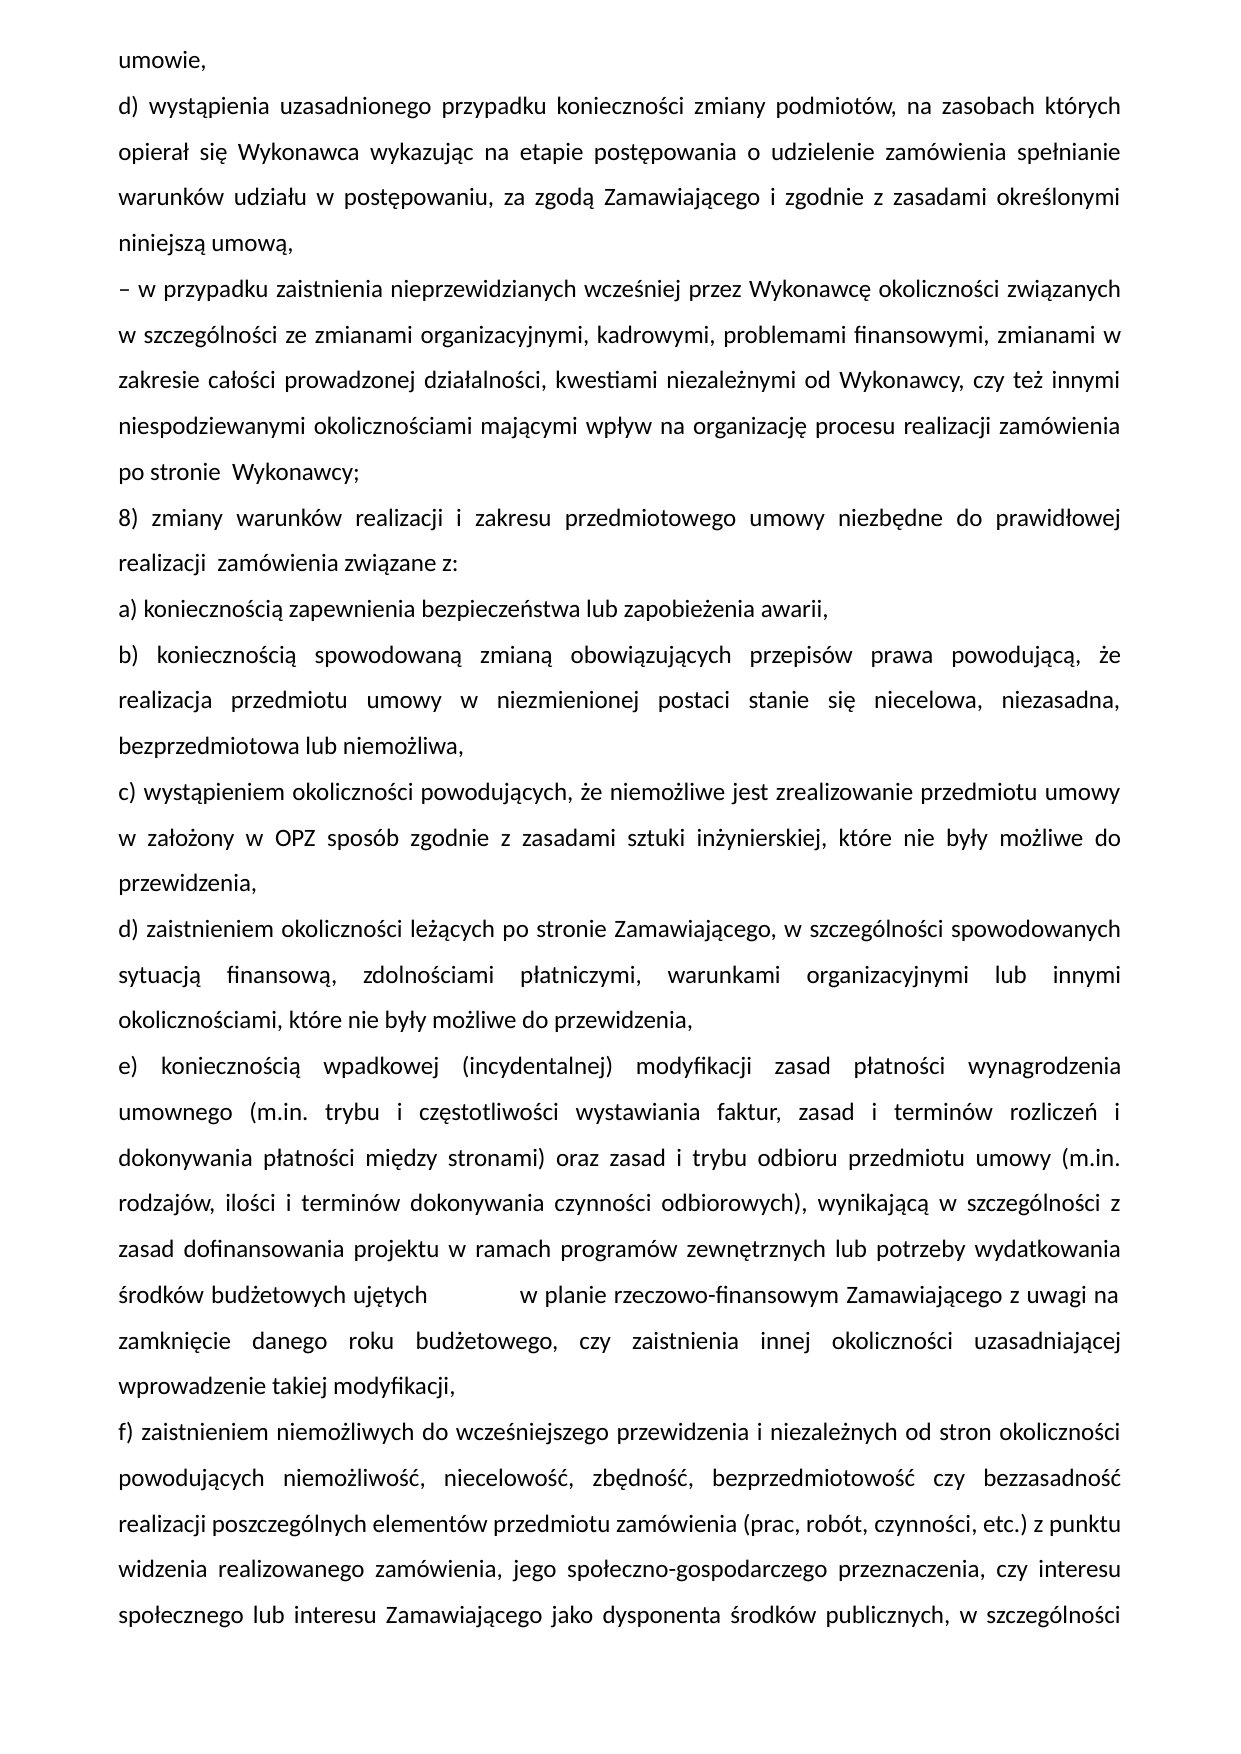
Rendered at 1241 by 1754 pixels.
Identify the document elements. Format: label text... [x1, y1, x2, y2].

text d) wystąpienia uzasadnionego przypadku konieczności zmiany podmiotów, na zasobach których opierał się Wykonawca wykazując na etapie postępowania o udzielenie zamówienia spełnianie warunków udziału w postępowaniu, za zgodą Zamawiającego i zgodnie z zasadami określonymi niniejszą umową, [118, 90, 1122, 258]
text c) wystąpieniem okoliczności powodujących, że niemożliwe jest zrealizowanie przedmiotu umowy w założony w OPZ sposób zgodnie z zasadami sztuki inżynierskiej, które nie były możliwe do przewidzenia, [118, 776, 1122, 898]
text d) zaistnieniem okoliczności leżących po stronie Zamawiającego, w szczególności spowodowanych sytuacją finansową, zdolnościami płatniczymi, warunkami organizacyjnymi lub innymi okolicznościami, które nie były możliwe do przewidzenia, [118, 913, 1122, 1035]
text – w przypadku zaistnienia nieprzewidzianych wcześniej przez Wykonawcę okoliczności związanych w szczególności ze zmianami organizacyjnymi, kadrowymi, problemami finansowymi, zmianami w zakresie całości prowadzonej działalności, kwestiami niezależnymi od Wykonawcy, czy też innymi niespodziewanymi okolicznościami mającymi wpływ na organizację procesu realizacji zamówienia po stronie Wykonawcy; [118, 273, 1122, 486]
text a) koniecznością zapewnienia bezpieczeństwa lub zapobieżenia awarii, [118, 593, 1122, 624]
text e) koniecznością wpadkowej (incydentalnej) modyfikacji zasad płatności wynagrodzenia umownego (m.in. trybu i częstotliwości wystawiania faktur, zasad i terminów rozliczeń i dokonywania płatności między stronami) oraz zasad i trybu odbioru przedmiotu umowy (m.in. rodzajów, ilości i terminów dokonywania czynności odbiorowych), wynikającą w szczególności z zasad dofinansowania projektu w ramach programów zewnętrznych lub potrzeby wydatkowania środków budżetowych ujętych w planie rzeczowo-finansowym Zamawiającego z uwagi na zamknięcie danego roku budżetowego, czy zaistnienia innej okoliczności uzasadniającej wprowadzenie takiej modyfikacji, [118, 1050, 1122, 1401]
text b) koniecznością spowodowaną zmianą obowiązujących przepisów prawa powodującą, że realizacja przedmiotu umowy w niezmienionej postaci stanie się niecelowa, niezasadna, bezprzedmiotowa lub niemożliwa, [118, 639, 1122, 761]
text umowie, [118, 44, 1122, 75]
text f) zaistnieniem niemożliwych do wcześniejszego przewidzenia i niezależnych od stron okoliczności powodujących niemożliwość, niecelowość, zbędność, bezprzedmiotowość czy bezzasadność realizacji poszczególnych elementów przedmiotu zamówienia (prac, robót, czynności, etc.) z punktu widzenia realizowanego zamówienia, jego społeczno-gospodarczego przeznaczenia, czy interesu społecznego lub interesu Zamawiającego jako dysponenta środków publicznych, w szczególności [118, 1416, 1122, 1630]
text 8) zmiany warunków realizacji i zakresu przedmiotowego umowy niezbędne do prawidłowej realizacji zamówienia związane z: [118, 502, 1122, 578]
